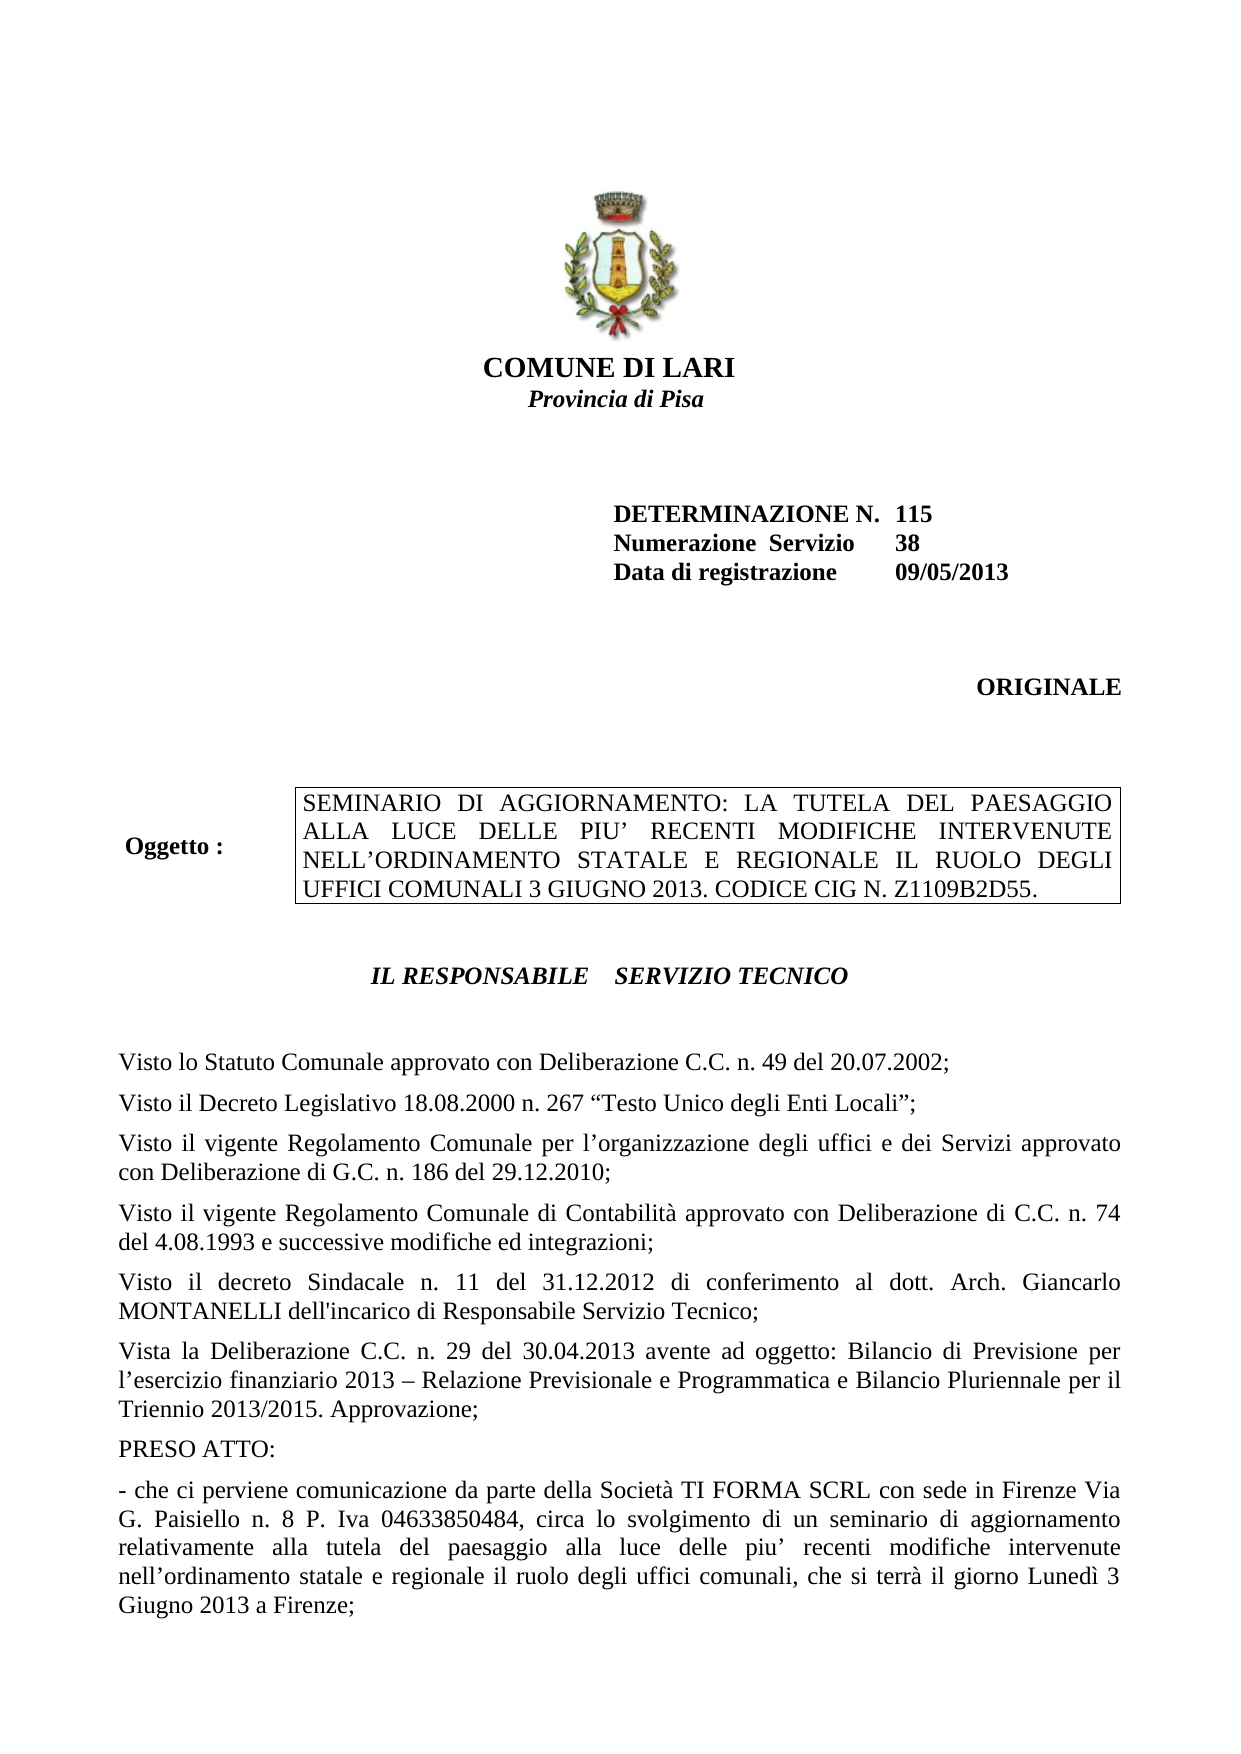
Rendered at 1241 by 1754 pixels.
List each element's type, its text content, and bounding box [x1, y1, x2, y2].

text Visto il vigente Regolamento Comunale per l’organizzazione degli uffici e dei Servizi approvato con Deliberazione di G.C. n. 186 del 29.12.2010; [118, 1128, 1122, 1186]
table_cell 38 [888, 528, 1122, 557]
text Visto il decreto Sindacale n. 11 del 31.12.2012 di conferimento al dott. Arch. Giancarlo MONTANELLI dell'incarico di Responsabile Servizio Tecnico; [118, 1267, 1122, 1324]
title comune di lari [118, 351, 1122, 384]
text PRESO ATTO: [118, 1434, 1122, 1463]
table_header [117, 499, 345, 528]
table_header 115 [888, 499, 1122, 528]
text Visto lo Statuto Comunale approvato con Deliberazione C.C. n. 49 del 20.07.2002; [118, 1019, 1122, 1076]
text Visto il Decreto Legislativo 18.08.2000 n. 267 “Testo Unico degli Enti Locali”; [118, 1088, 1122, 1117]
text Vista la Deliberazione C.C. n. 29 del 30.04.2013 avente ad oggetto: Bilancio di Previsione per l’esercizio finanziario 2013 – Relazione Previsionale e Programmatica e Bilancio Pluriennale per il Triennio 2013/2015. Approvazione; [118, 1336, 1122, 1423]
table_header Oggetto : [117, 787, 295, 903]
table_header [345, 499, 606, 528]
table_cell Numerazione Servizio [606, 528, 887, 557]
table_cell [345, 528, 606, 557]
title Provincia di Pisa [118, 384, 1122, 413]
table_cell 09/05/2013 [888, 557, 1122, 585]
text IL RESPONSABILE SERVIZIO TECNICO [118, 961, 1122, 990]
text - che ci perviene comunicazione da parte della Società TI FORMA SCRL con sede in Firenze Via G. Paisiello n. 8 P. Iva 04633850484, circa lo svolgimento di un seminario di aggiornamento relativamente alla tutela del paesaggio alla luce delle piu’ recenti modifiche intervenute nell’ordinamento statale e regionale il ruolo degli uffici comunali, che si terrà il giorno Lunedì 3 Giugno 2013 a Firenze; [118, 1475, 1122, 1619]
table_header DETERMINAZIONE N. [606, 499, 887, 528]
subtitle ORIGINALE [118, 672, 1122, 700]
table_cell Data di registrazione [606, 557, 887, 585]
picture [558, 186, 682, 342]
table_cell [117, 528, 345, 557]
table_cell [117, 557, 345, 585]
table_cell [345, 557, 606, 585]
text Visto il vigente Regolamento Comunale di Contabilità approvato con Deliberazione di C.C. n. 74 del 4.08.1993 e successive modifiche ed integrazioni; [118, 1198, 1122, 1255]
table_header SEMINARIO DI AGGIORNAMENTO: LA TUTELA DEL PAESAGGIO ALLA LUCE DELLE PIU’ RECENTI MODIFICHE INTERVENUTE NELL’ORDINAMENTO STATALE E REGIONALE IL RUOLO DEGLI UFFICI COMUNALI 3 GIUGNO 2013. CODICE CIG N. Z1109B2D55. [296, 788, 1120, 903]
